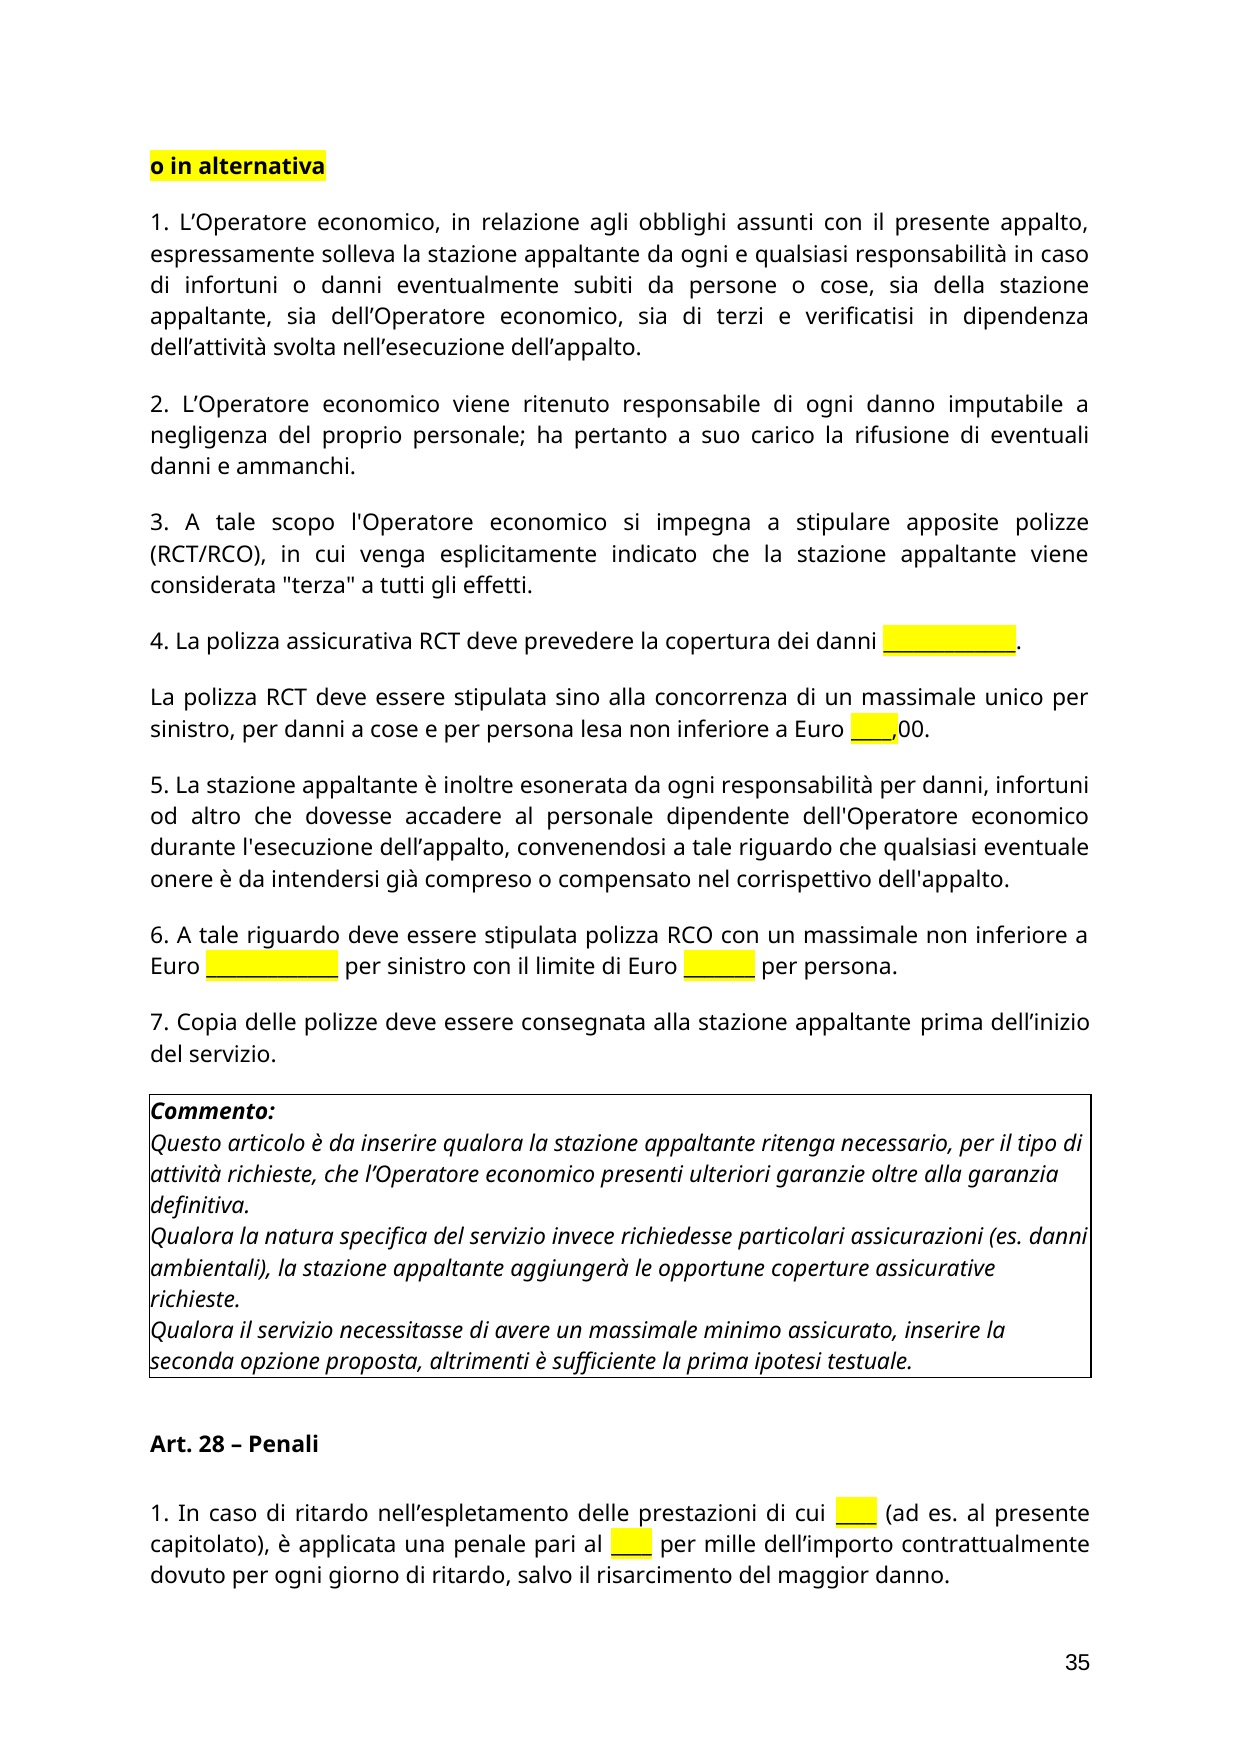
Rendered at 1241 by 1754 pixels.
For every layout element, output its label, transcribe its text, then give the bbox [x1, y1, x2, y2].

text 5. La stazione appaltante è inoltre esonerata da ogni responsabilità per danni, infortuni od altro che dovesse accadere al personale dipendente dell'Operatore economico durante l'esecuzione dell’appalto, convenendosi a tale riguardo che qualsiasi eventuale onere è da intendersi già compreso o compensato nel corrispettivo dell'appalto. [150, 769, 1090, 894]
text 1. L’Operatore economico, in relazione agli obblighi assunti con il presente appalto, espressamente solleva la stazione appaltante da ogni e qualsiasi responsabilità in caso di infortuni o danni eventualmente subiti da persone o cose, sia della stazione appaltante, sia dell’Operatore economico, sia di terzi e verificatisi in dipendenza dell’attività svolta nell’esecuzione dell’appalto. [150, 206, 1090, 362]
text 4. La polizza assicurativa RCT deve prevedere la copertura dei danni _____________. [150, 625, 1090, 656]
subtitle Art. 28 – Penali [150, 1428, 1090, 1459]
text Commento: Questo articolo è da inserire qualora la stazione appaltante ritenga necessario, per il tipo di attività richieste, che l’Operatore economico presenti ulteriori garanzie oltre alla garanzia definitiva. Qualora la natura specifica del servizio invece richiedesse particolari assicurazioni (es. danni ambientali), la stazione appaltante aggiungerà le opportune coperture assicurative richieste. Qualora il servizio necessitasse di avere un massimale minimo assicurato, inserire la seconda opzione proposta, altrimenti è sufficiente la prima ipotesi testuale. [150, 1095, 1090, 1377]
text 7. Copia delle polizze deve essere consegnata alla stazione appaltante prima dell’inizio del servizio. [150, 1006, 1090, 1069]
text o in alternativa [150, 150, 1090, 181]
text 1. In caso di ritardo nell’espletamento delle prestazioni di cui ____ (ad es. al presente capitolato), è applicata una penale pari al ____ per mille dell’importo contrattualmente dovuto per ogni giorno di ritardo, salvo il risarcimento del maggior danno. [150, 1497, 1090, 1591]
text 6. A tale riguardo deve essere stipulata polizza RCO con un massimale non inferiore a Euro _____________ per sinistro con il limite di Euro _______ per persona. [150, 919, 1090, 981]
text 2. L’Operatore economico viene ritenuto responsabile di ogni danno imputabile a negligenza del proprio personale; ha pertanto a suo carico la rifusione di eventuali danni e ammanchi. [150, 387, 1090, 481]
text La polizza RCT deve essere stipulata sino alla concorrenza di un massimale unico per sinistro, per danni a cose e per persona lesa non inferiore a Euro ____,00. [150, 681, 1090, 744]
text 3. A tale scopo l'Operatore economico si impegna a stipulare apposite polizze (RCT/RCO), in cui venga esplicitamente indicato che la stazione appaltante viene considerata "terza" a tutti gli effetti. [150, 506, 1090, 600]
